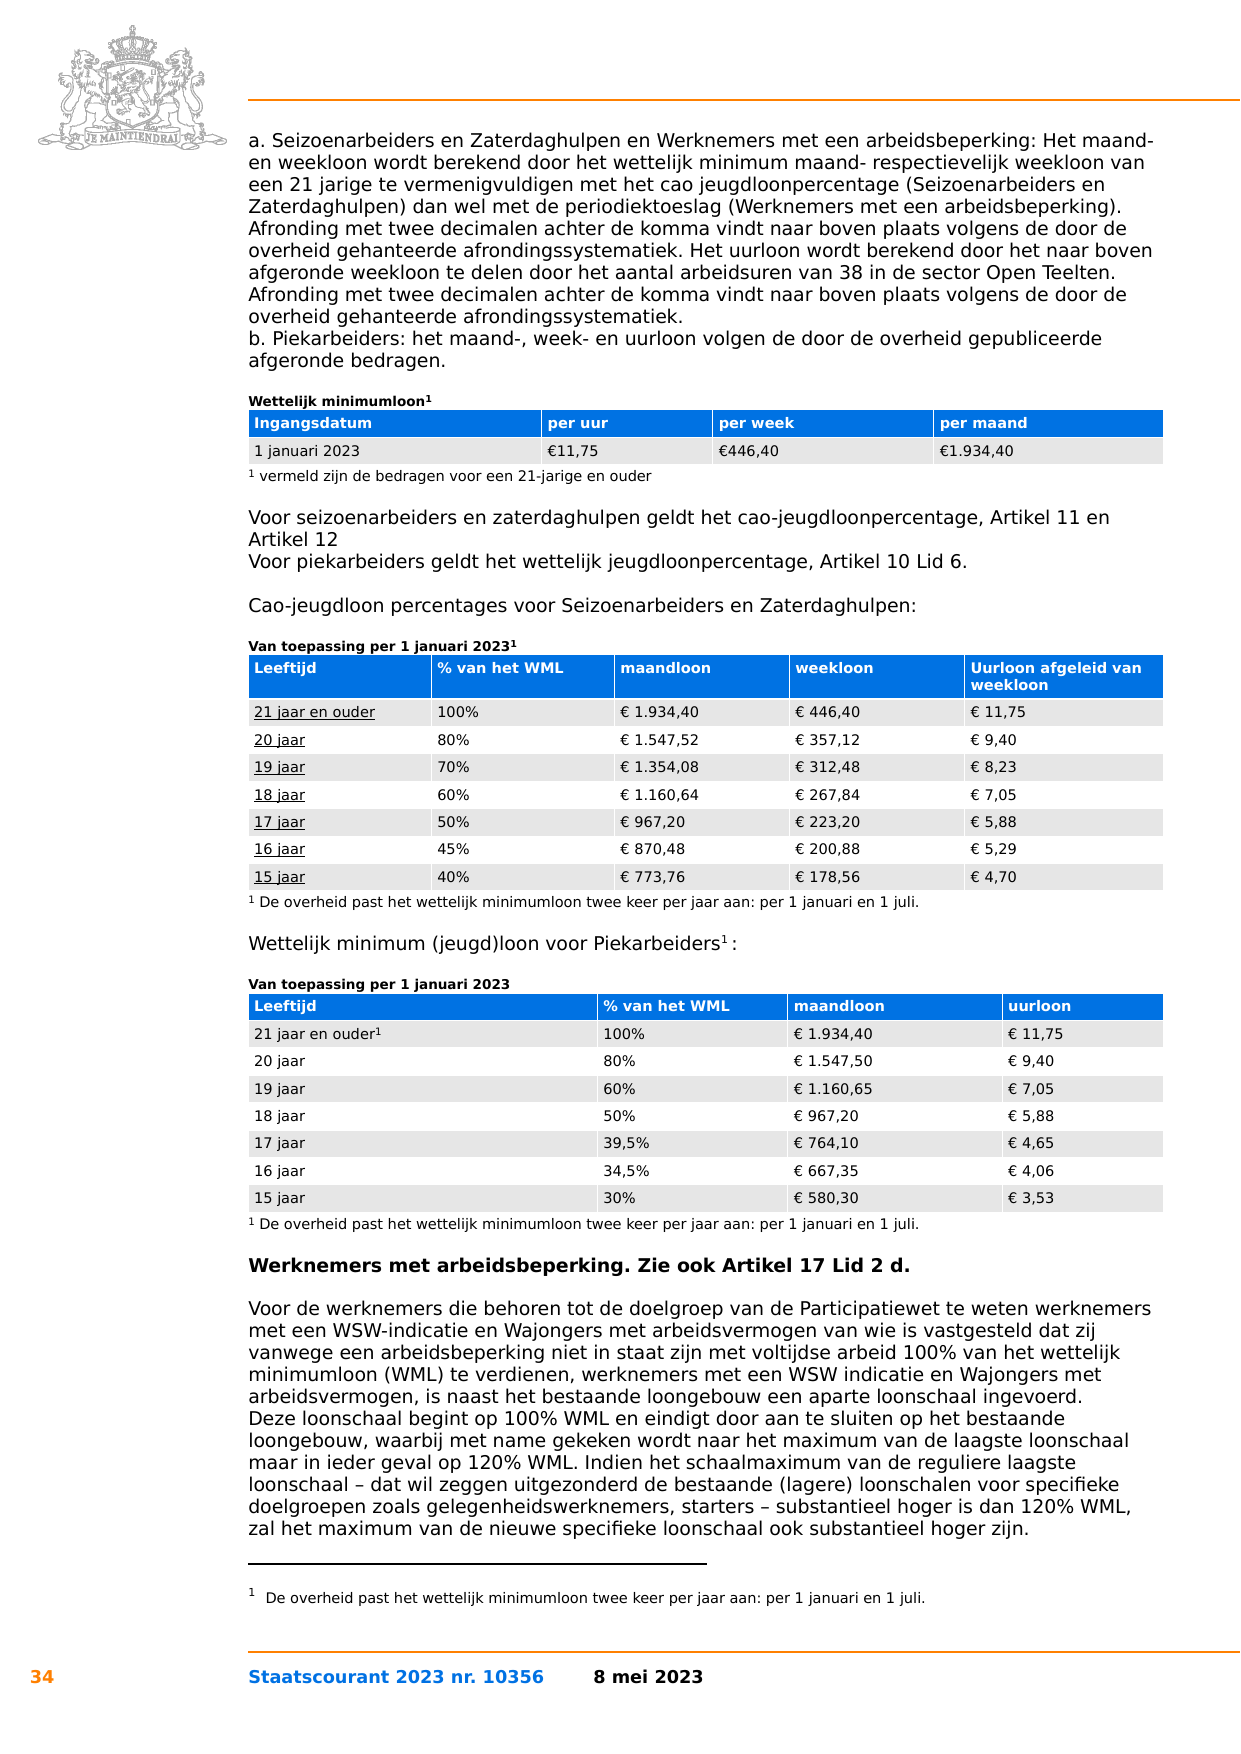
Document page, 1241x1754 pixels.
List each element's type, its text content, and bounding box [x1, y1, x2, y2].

table_cell € 4,06 [1003, 1158, 1163, 1184]
text Deze loonschaal begint op 100% WML en eindigt door aan te sluiten op het bestaande loongebouw, waarbij met name gekeken wordt naar het maximum van de laagste loonschaal maar in ieder geval op 120% WML. Indien het schaalmaximum van de reguliere laagste loonschaal – dat wil zeggen uitgezonderd de bestaande (lagere) loonschalen voor specifieke doelgroepen zoals gelegenheidswerknemers, starters – substantieel hoger is dan 120% WML, zal het maximum van de nieuwe specifieke loonschaal ook substantieel hoger zijn. [248, 1408, 1163, 1540]
table_cell 60% [598, 1076, 787, 1102]
table_cell €11,75 [542, 438, 712, 464]
table_cell 80% [432, 727, 614, 753]
table_cell € 967,20 [788, 1103, 1002, 1129]
text Voor seizoenarbeiders en zaterdaghulpen geldt het cao-jeugdloonpercentage, Artikel 11 en Artikel 12 [248, 507, 1163, 551]
table_cell 80% [598, 1049, 787, 1075]
table_cell 16 jaar [249, 837, 431, 863]
table_cell € 312,48 [790, 754, 964, 781]
table_cell 15 jaar [249, 864, 431, 890]
table_cell Leeftijd [249, 655, 431, 698]
table_cell weekloon [790, 655, 964, 698]
table_cell per week [713, 410, 933, 437]
table_cell 18 jaar [249, 1103, 597, 1129]
table_cell € 773,76 [615, 864, 789, 890]
text Voor de werknemers die behoren tot de doelgroep van de Participatiewet te weten werknemers met een WSW-indicatie en Wajongers met arbeidsvermogen van wie is vastgesteld dat zij vanwege een arbeidsbeperking niet in staat zijn met voltijdse arbeid 100% van het wettelijk minimumloon (WML) te verdienen, werknemers met een WSW indicatie en Wajongers met arbeidsvermogen, is naast het bestaande loongebouw een aparte loonschaal ingevoerd. [248, 1298, 1163, 1408]
table_cell 1 januari 2023 [249, 438, 541, 464]
table_cell € 1.160,64 [615, 782, 789, 808]
table_cell € 5,29 [965, 837, 1163, 863]
table_cell % van het WML [432, 655, 614, 698]
table_cell 18 jaar [249, 782, 431, 808]
table_cell € 4,65 [1003, 1131, 1163, 1157]
text b. Piekarbeiders: het maand-, week- en uurloon volgen de door de overheid gepubliceerde afgeronde bedragen. [248, 328, 1163, 372]
table_cell 60% [432, 782, 614, 808]
table_cell € 1.354,08 [615, 754, 789, 781]
table_cell € 1.934,40 [615, 700, 789, 726]
table_cell € 11,75 [1003, 1021, 1163, 1047]
table_cell € 5,88 [965, 809, 1163, 836]
table_cell 19 jaar [249, 754, 431, 781]
table_cell 45% [432, 837, 614, 863]
table_cell 1 vermeld zijn de bedragen voor een 21-jarige en ouder [248, 465, 1163, 485]
table_cell € 764,10 [788, 1131, 1002, 1157]
table_cell €446,40 [713, 438, 933, 464]
table_cell € 8,23 [965, 754, 1163, 781]
table_cell € 1.934,40 [788, 1021, 1002, 1047]
table_cell € 357,12 [790, 727, 964, 753]
table_cell € 1.160,65 [788, 1076, 1002, 1102]
table_cell 21 jaar en ouder1 [249, 1021, 597, 1047]
table_cell € 9,40 [965, 727, 1163, 753]
table_cell per uur [542, 410, 712, 437]
table_cell 40% [432, 864, 614, 890]
table_cell € 1.547,50 [788, 1049, 1002, 1075]
table_cell maandloon [615, 655, 789, 698]
table_cell € 4,70 [965, 864, 1163, 890]
table_cell 30% [598, 1185, 787, 1212]
table_cell 17 jaar [249, 809, 431, 836]
table_cell € 1.547,52 [615, 727, 789, 753]
text Cao-jeugdloon percentages voor Seizoenarbeiders en Zaterdaghulpen: [248, 594, 1163, 617]
table_cell % van het WML [598, 994, 787, 1020]
table_cell €1.934,40 [934, 438, 1163, 464]
table_cell € 223,20 [790, 809, 964, 836]
subtitle Werknemers met arbeidsbeperking. Zie ook Artikel 17 Lid 2 d. [248, 1254, 1163, 1276]
table_cell € 580,30 [788, 1185, 1002, 1212]
table_cell 15 jaar [249, 1185, 597, 1212]
table_cell € 200,88 [790, 837, 964, 863]
table_cell 34,5% [598, 1158, 787, 1184]
table_cell € 7,05 [965, 782, 1163, 808]
table_cell € 3,53 [1003, 1185, 1163, 1212]
table_cell € 5,88 [1003, 1103, 1163, 1129]
text Wettelijk minimum (jeugd)loon voor Piekarbeiders: [248, 933, 1163, 955]
text De overheid past het wettelijk minimumloon twee keer per jaar aan: per 1 januari en 1 juli. [248, 1586, 1163, 1608]
table_cell 21 jaar en ouder [249, 700, 431, 726]
table_cell maandloon [788, 994, 1002, 1020]
text a. Seizoenarbeiders en Zaterdaghulpen en Werknemers met een arbeidsbeperking: Het maand- en weekloon wordt berekend door het wettelijk minimum maand- respectievelijk weekloon van een 21 jarige te vermenigvuldigen met het cao jeugdloonpercentage (Seizoenarbeiders en Zaterdaghulpen) dan wel met de periodiektoeslag (Werknemers met een arbeidsbeperking). Afronding met twee decimalen achter de komma vindt naar boven plaats volgens de door de overheid gehanteerde afrondingssystematiek. Het uurloon wordt berekend door het naar boven afgeronde weekloon te delen door het aantal arbeidsuren van 38 in de sector Open Teelten. Afronding met twee decimalen achter de komma vindt naar boven plaats volgens de door de overheid gehanteerde afrondingssystematiek. [248, 130, 1163, 328]
picture [38, 25, 227, 150]
table_cell Uurloon afgeleid van weekloon [965, 655, 1163, 698]
table_cell 39,5% [598, 1131, 787, 1157]
table_cell € 667,35 [788, 1158, 1002, 1184]
table_cell 17 jaar [249, 1131, 597, 1157]
table_cell 50% [598, 1103, 787, 1129]
table_cell uurloon [1003, 994, 1163, 1020]
table_cell 100% [598, 1021, 787, 1047]
table_cell € 178,56 [790, 864, 964, 890]
table_cell per maand [934, 410, 1163, 437]
table_cell 50% [432, 809, 614, 836]
table_header Van toepassing per 1 januari 20231 [248, 639, 1163, 654]
table_cell 20 jaar [249, 727, 431, 753]
table_cell 1 De overheid past het wettelijk minimumloon twee keer per jaar aan: per 1 januari en 1 juli. [248, 1213, 1163, 1233]
table_cell 1 De overheid past het wettelijk minimumloon twee keer per jaar aan: per 1 januari en 1 juli. [248, 891, 1163, 911]
table_cell € 967,20 [615, 809, 789, 836]
table_cell Leeftijd [249, 994, 597, 1020]
table_cell 20 jaar [249, 1049, 597, 1075]
table_header Van toepassing per 1 januari 2023 [248, 977, 1163, 993]
table_header Wettelijk minimumloon1 [248, 394, 1163, 409]
table_cell € 267,84 [790, 782, 964, 808]
table_cell € 7,05 [1003, 1076, 1163, 1102]
table_cell € 11,75 [965, 700, 1163, 726]
table_cell 19 jaar [249, 1076, 597, 1102]
table_cell € 446,40 [790, 700, 964, 726]
table_cell € 870,48 [615, 837, 789, 863]
table_cell 100% [432, 700, 614, 726]
table_cell € 9,40 [1003, 1049, 1163, 1075]
table_cell 70% [432, 754, 614, 781]
table_cell 16 jaar [249, 1158, 597, 1184]
text Voor piekarbeiders geldt het wettelijk jeugdloonpercentage, Artikel 10 Lid 6. [248, 551, 1163, 573]
table_cell Ingangsdatum [249, 410, 541, 437]
